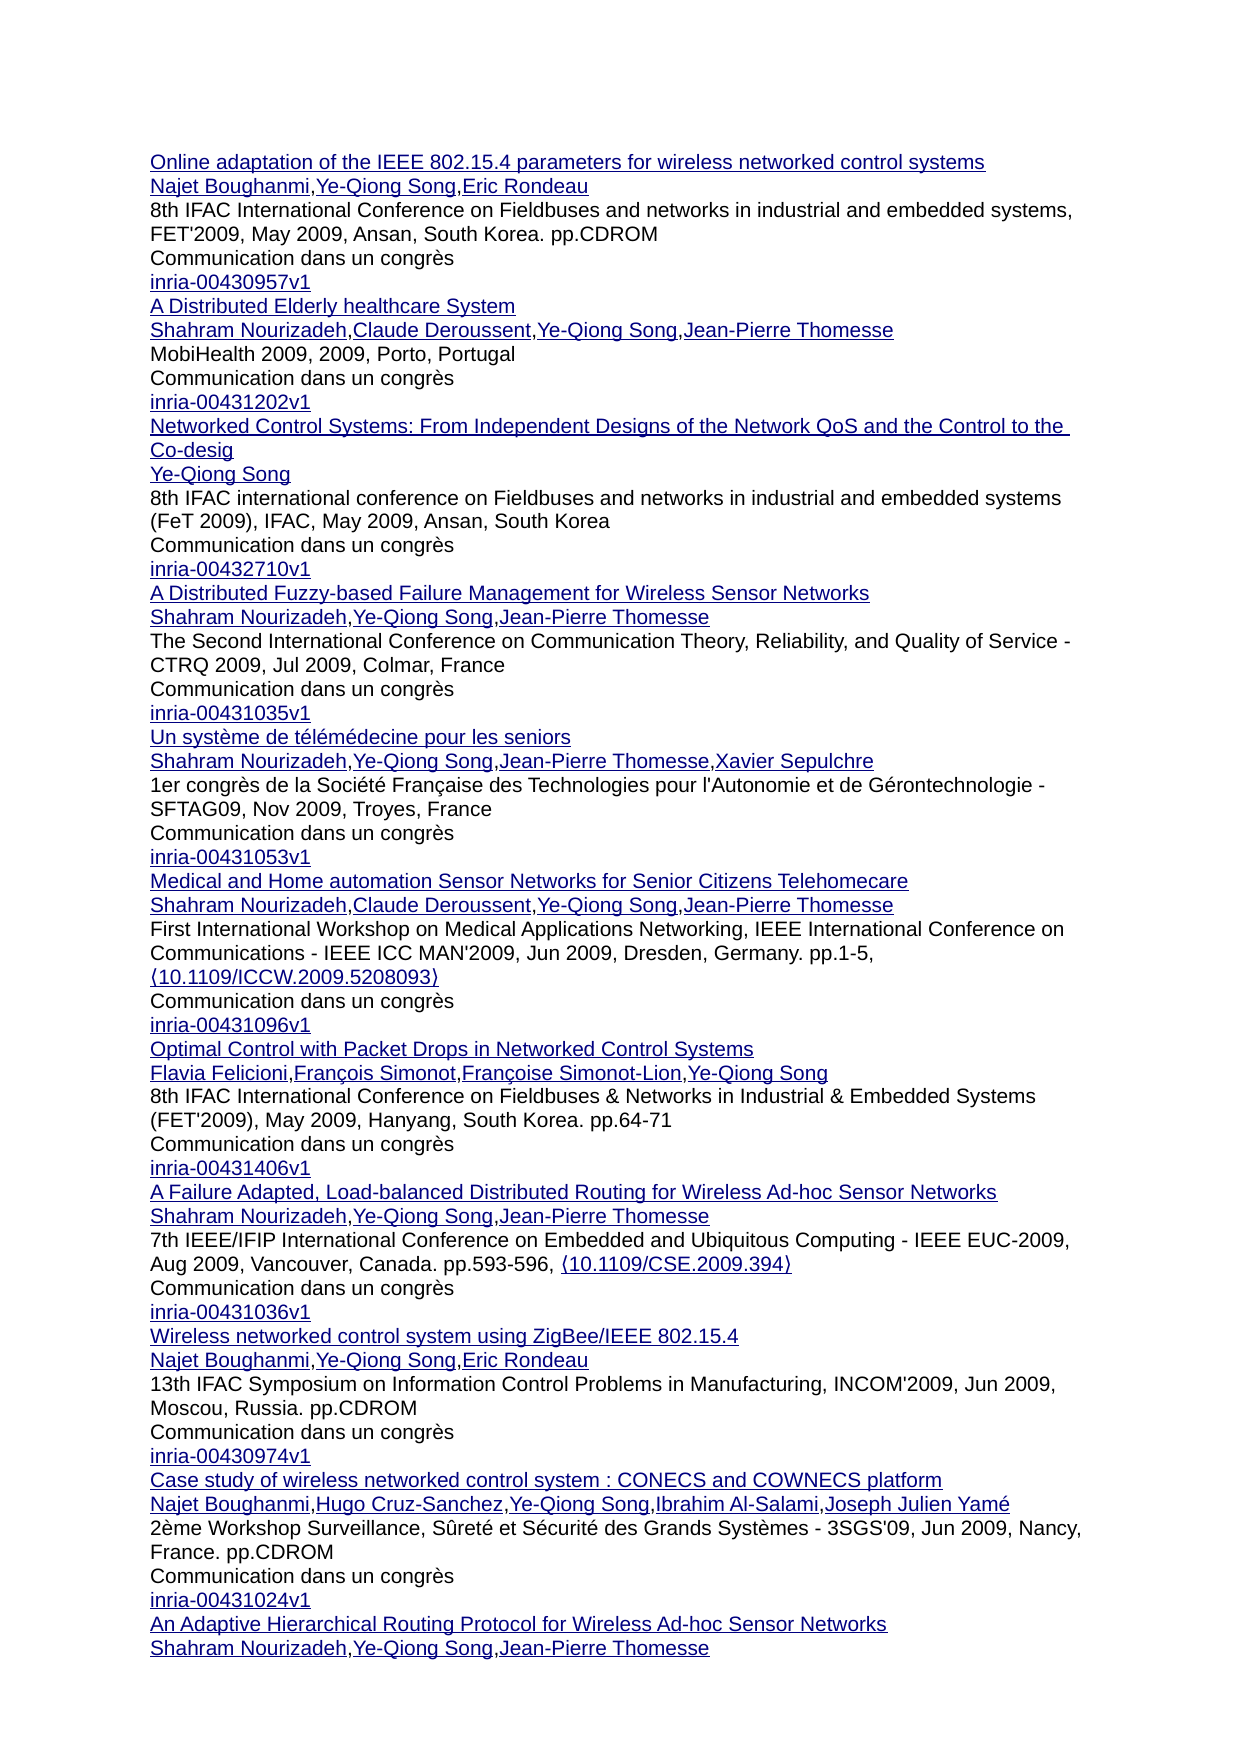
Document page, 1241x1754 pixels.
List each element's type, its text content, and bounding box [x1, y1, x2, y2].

table_cell Un système de télémédecine pour les seniors Shahram Nourizadeh,Ye-Qiong Song,Jean-Pierre Thomesse,Xavier Sepulchre 1er congrès de la Société Française des Technologies pour l'Autonomie et de Gérontechnologie - SFTAG09, Nov 2009, Troyes, France Communication dans un congrès inria-00431053v1 [150, 725, 1090, 869]
table_cell Wireless networked control system using ZigBee/IEEE 802.15.4 Najet Boughanmi,Ye-Qiong Song,Eric Rondeau 13th IFAC Symposium on Information Control Problems in Manufacturing, INCOM'2009, Jun 2009, Moscou, Russia. pp.CDROM Communication dans un congrès inria-00430974v1 [150, 1324, 1090, 1468]
table_cell Case study of wireless networked control system : CONECS and COWNECS platform Najet Boughanmi,Hugo Cruz-Sanchez,Ye-Qiong Song,Ibrahim Al-Salami,Joseph Julien Yamé 2ème Workshop Surveillance, Sûreté et Sécurité des Grands Systèmes - 3SGS'09, Jun 2009, Nancy, France. pp.CDROM Communication dans un congrès inria-00431024v1 [150, 1468, 1090, 1611]
table_cell A Failure Adapted, Load-balanced Distributed Routing for Wireless Ad-hoc Sensor Networks Shahram Nourizadeh,Ye-Qiong Song,Jean-Pierre Thomesse 7th IEEE/IFIP International Conference on Embedded and Ubiquitous Computing - IEEE EUC-2009, Aug 2009, Vancouver, Canada. pp.593-596, ⟨10.1109/CSE.2009.394⟩ Communication dans un congrès inria-00431036v1 [150, 1180, 1090, 1324]
table_cell A Distributed Fuzzy-based Failure Management for Wireless Sensor Networks Shahram Nourizadeh,Ye-Qiong Song,Jean-Pierre Thomesse The Second International Conference on Communication Theory, Reliability, and Quality of Service - CTRQ 2009, Jul 2009, Colmar, France Communication dans un congrès inria-00431035v1 [150, 581, 1090, 725]
table_cell Networked Control Systems: From Independent Designs of the Network QoS and the Control to the Co-desig Ye-Qiong Song 8th IFAC international conference on Fieldbuses and networks in industrial and embedded systems (FeT 2009), IFAC, May 2009, Ansan, South Korea Communication dans un congrès inria-00432710v1 [150, 414, 1090, 581]
table_cell An Adaptive Hierarchical Routing Protocol for Wireless Ad-hoc Sensor Networks Shahram Nourizadeh,Ye-Qiong Song,Jean-Pierre Thomesse [150, 1611, 1090, 1659]
table_cell A Distributed Elderly healthcare System Shahram Nourizadeh,Claude Deroussent,Ye-Qiong Song,Jean-Pierre Thomesse MobiHealth 2009, 2009, Porto, Portugal Communication dans un congrès inria-00431202v1 [150, 294, 1090, 413]
table_cell Optimal Control with Packet Drops in Networked Control Systems Flavia Felicioni,François Simonot,Françoise Simonot-Lion,Ye-Qiong Song 8th IFAC International Conference on Fieldbuses & Networks in Industrial & Embedded Systems (FET'2009), May 2009, Hanyang, South Korea. pp.64-71 Communication dans un congrès inria-00431406v1 [150, 1036, 1090, 1180]
table_cell Online adaptation of the IEEE 802.15.4 parameters for wireless networked control systems Najet Boughanmi,Ye-Qiong Song,Eric Rondeau 8th IFAC International Conference on Fieldbuses and networks in industrial and embedded systems, FET'2009, May 2009, Ansan, South Korea. pp.CDROM Communication dans un congrès inria-00430957v1 [150, 150, 1090, 294]
table_cell Medical and Home automation Sensor Networks for Senior Citizens Telehomecare Shahram Nourizadeh,Claude Deroussent,Ye-Qiong Song,Jean-Pierre Thomesse First International Workshop on Medical Applications Networking, IEEE International Conference on Communications - IEEE ICC MAN'2009, Jun 2009, Dresden, Germany. pp.1-5, ⟨10.1109/ICCW.2009.5208093⟩ Communication dans un congrès inria-00431096v1 [150, 869, 1090, 1036]
